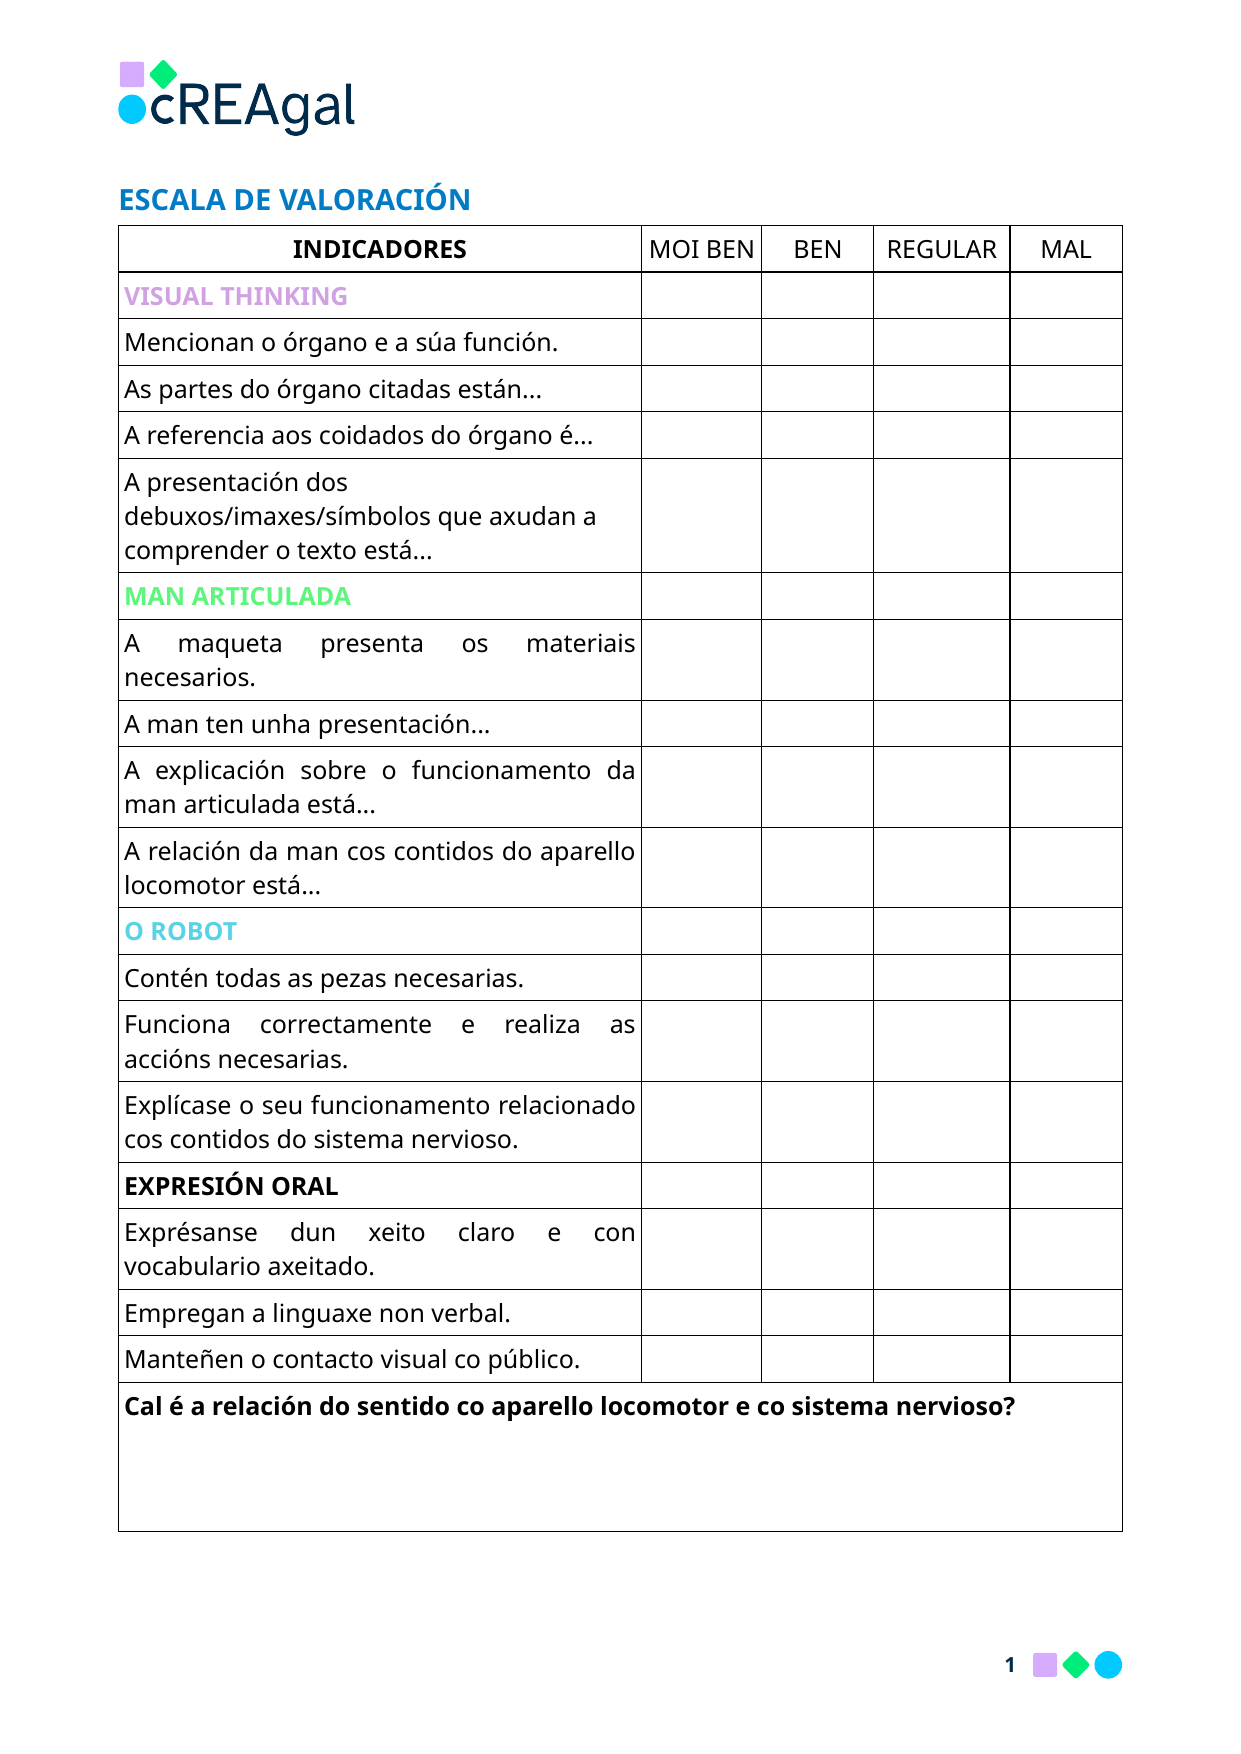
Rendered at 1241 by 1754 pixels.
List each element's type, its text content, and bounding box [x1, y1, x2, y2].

table_cell [762, 459, 873, 572]
table_cell [762, 366, 873, 411]
table_cell [1011, 412, 1122, 458]
table_cell [874, 319, 1009, 364]
table_cell [762, 573, 873, 619]
table_cell Explícase o seu funcionamento relacionado cos contidos do sistema nervioso. [119, 1082, 641, 1162]
table_cell [1011, 273, 1122, 318]
table_cell [762, 319, 873, 364]
table_cell [874, 747, 1009, 827]
table_header BEN [762, 226, 873, 271]
table_cell As partes do órgano citadas están... [119, 366, 641, 411]
table_cell Cal é a relación do sentido co aparello locomotor e co sistema nervioso? [119, 1383, 1122, 1531]
table_cell [1011, 1290, 1122, 1335]
table_cell [1011, 1001, 1122, 1081]
table_cell [642, 1001, 761, 1081]
table_cell [762, 701, 873, 746]
table_cell [1011, 1163, 1122, 1208]
table_cell [1011, 620, 1122, 699]
table_cell [1011, 1082, 1122, 1162]
table_cell [762, 620, 873, 699]
table_cell [1011, 573, 1122, 619]
table_cell A explicación sobre o funcionamento da man articulada está... [119, 747, 641, 827]
table_cell A maqueta presenta os materiais necesarios. [119, 620, 641, 699]
table_cell [762, 1209, 873, 1289]
table_cell [642, 828, 761, 907]
table_cell [642, 747, 761, 827]
table_cell [642, 620, 761, 699]
table_cell [642, 366, 761, 411]
table_cell A presentación dos debuxos/imaxes/símbolos que axudan a comprender o texto está... [119, 459, 641, 572]
table_cell [874, 908, 1009, 954]
table_cell Empregan a linguaxe non verbal. [119, 1290, 641, 1335]
table_cell [762, 1163, 873, 1208]
table_cell [642, 1336, 761, 1382]
table_cell Funciona correctamente e realiza as accións necesarias. [119, 1001, 641, 1081]
table_cell [762, 908, 873, 954]
table_cell [642, 319, 761, 364]
table_cell Contén todas as pezas necesarias. [119, 955, 641, 1000]
table_cell [642, 412, 761, 458]
table_cell [762, 747, 873, 827]
table_cell [874, 955, 1009, 1000]
picture [118, 60, 355, 136]
table_cell [1011, 1209, 1122, 1289]
table_header INDICADORES [119, 226, 641, 271]
table_cell [642, 701, 761, 746]
table_cell [874, 412, 1009, 458]
table_cell [1011, 1336, 1122, 1382]
table_header MOI BEN [642, 226, 761, 271]
table_cell [762, 955, 873, 1000]
table_cell [642, 459, 761, 572]
table_cell [1011, 459, 1122, 572]
table_cell [762, 1336, 873, 1382]
table_cell [874, 273, 1009, 318]
table_cell [642, 573, 761, 619]
table_cell [762, 412, 873, 458]
table_cell [1011, 828, 1122, 907]
table_cell Exprésanse dun xeito claro e con vocabulario axeitado. [119, 1209, 641, 1289]
subtitle ESCALA DE VALORACIÓN [118, 179, 1122, 219]
table_cell VISUAL THINKING [119, 273, 641, 318]
table_cell [874, 828, 1009, 907]
table_cell A relación da man cos contidos do aparello locomotor está... [119, 828, 641, 907]
table_header REGULAR [874, 226, 1009, 271]
table_cell [642, 1290, 761, 1335]
table_cell [1011, 747, 1122, 827]
table_cell MAN ARTICULADA [119, 573, 641, 619]
table_cell [874, 701, 1009, 746]
table_cell [874, 573, 1009, 619]
table_cell [762, 1001, 873, 1081]
table_cell [874, 1163, 1009, 1208]
table_cell [1011, 366, 1122, 411]
table_cell [642, 1082, 761, 1162]
table_cell O ROBOT [119, 908, 641, 954]
table_cell [642, 1209, 761, 1289]
table_cell [874, 1001, 1009, 1081]
table_cell [762, 828, 873, 907]
table_cell [874, 1290, 1009, 1335]
table_cell [642, 955, 761, 1000]
table_cell Mencionan o órgano e a súa función. [119, 319, 641, 364]
table_cell [762, 1290, 873, 1335]
table_cell [1011, 319, 1122, 364]
table_cell [1011, 701, 1122, 746]
table_cell [642, 908, 761, 954]
table_cell [1011, 908, 1122, 954]
table_cell EXPRESIÓN ORAL [119, 1163, 641, 1208]
table_cell Manteñen o contacto visual co público. [119, 1336, 641, 1382]
table_cell [874, 459, 1009, 572]
table_cell [874, 366, 1009, 411]
table_cell [762, 1082, 873, 1162]
table_cell [642, 1163, 761, 1208]
table_cell [1011, 955, 1122, 1000]
table_cell [874, 1082, 1009, 1162]
table_cell [874, 1336, 1009, 1382]
table_header MAL [1011, 226, 1122, 271]
table_cell [642, 273, 761, 318]
table_cell A referencia aos coidados do órgano é... [119, 412, 641, 458]
table_cell A man ten unha presentación... [119, 701, 641, 746]
table_cell [762, 273, 873, 318]
table_cell [874, 620, 1009, 699]
table_cell [874, 1209, 1009, 1289]
